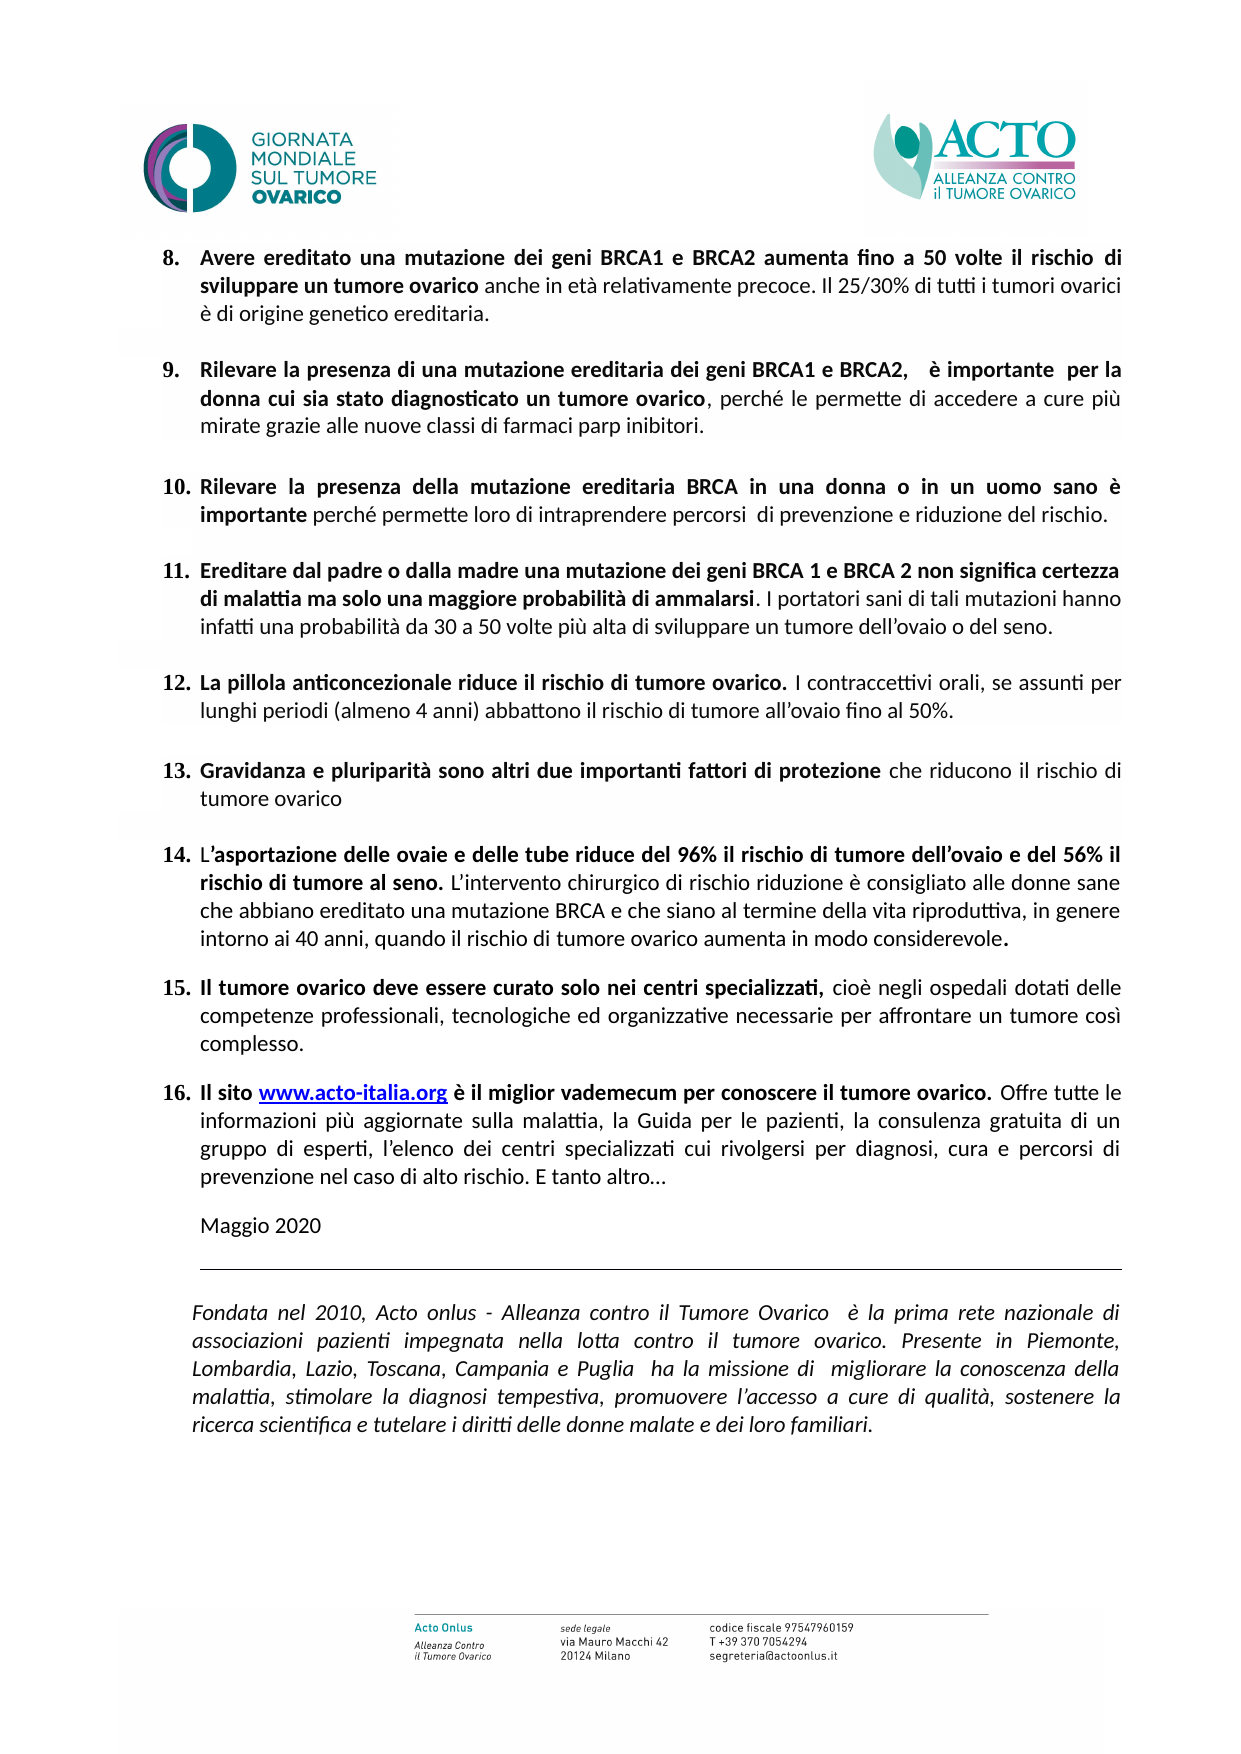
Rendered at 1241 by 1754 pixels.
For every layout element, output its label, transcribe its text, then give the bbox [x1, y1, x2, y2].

picture [118, 1609, 1106, 1754]
picture [860, 75, 1090, 238]
list Rilevare la presenza di una mutazione ereditaria dei geni BRCA1 e BRCA2, è importante per la donna cui sia stato diagnosticato un tumore ovarico, perché le permette di accedere a cure più mirate grazie alle nuove classi di farmaci parp inibitori. [162, 356, 1122, 440]
list Gravidanza e pluriparità sono altri due importanti fattori di protezione che riducono il rischio di tumore ovarico [162, 756, 1122, 812]
picture [118, 99, 400, 238]
list Maggio 2020 [200, 1211, 1122, 1239]
list Fondata nel 2010, Acto onlus - Alleanza contro il Tumore Ovarico è la prima rete nazionale di associazioni pazienti impegnata nella lotta contro il tumore ovarico. Presente in Piemonte, Lombardia, Lazio, Toscana, Campania e Puglia ha la missione di migliorare la conoscenza della malattia, stimolare la diagnosi tempestiva, promuovere l’accesso a cure di qualità, sostenere la ricerca scientifica e tutelare i diritti delle donne malate e dei loro familiari. [192, 1298, 1122, 1438]
list Ereditare dal padre o dalla madre una mutazione dei geni BRCA 1 e BRCA 2 non significa certezza di malattia ma solo una maggiore probabilità di ammalarsi. I portatori sani di tali mutazioni hanno infatti una probabilità da 30 a 50 volte più alta di sviluppare un tumore dell’ovaio o del seno. [162, 556, 1122, 640]
list Il tumore ovarico deve essere curato solo nei centri specializzati, cioè negli ospedali dotati delle competenze professionali, tecnologiche ed organizzative necessarie per affrontare un tumore così complesso. [162, 973, 1122, 1057]
list Rilevare la presenza della mutazione ereditaria BRCA in una donna o in un uomo sano è importante perché permette loro di intraprendere percorsi di prevenzione e riduzione del rischio. [162, 472, 1122, 528]
list Avere ereditato una mutazione dei geni BRCA1 e BRCA2 aumenta fino a 50 volte il rischio di sviluppare un tumore ovarico anche in età relativamente precoce. Il 25/30% di tutti i tumori ovarici è di origine genetico ereditaria. [162, 243, 1122, 328]
list Il sito www.acto-italia.org è il miglior vademecum per conoscere il tumore ovarico. Offre tutte le informazioni più aggiornate sulla malattia, la Guida per le pazienti, la consulenza gratuita di un gruppo di esperti, l’elenco dei centri specializzati cui rivolgersi per diagnosi, cura e percorsi di prevenzione nel caso di alto rischio. E tanto altro… [162, 1078, 1122, 1190]
list L’asportazione delle ovaie e delle tube riduce del 96% il rischio di tumore dell’ovaio e del 56% il rischio di tumore al seno. L’intervento chirurgico di rischio riduzione è consigliato alle donne sane che abbiano ereditato una mutazione BRCA e che siano al termine della vita riproduttiva, in genere intorno ai 40 anni, quando il rischio di tumore ovarico aumenta in modo considerevole. [162, 840, 1122, 952]
list La pillola anticoncezionale riduce il rischio di tumore ovarico. I contraccettivi orali, se assunti per lunghi periodi (almeno 4 anni) abbattono il rischio di tumore all’ovaio fino al 50%. [162, 668, 1122, 724]
